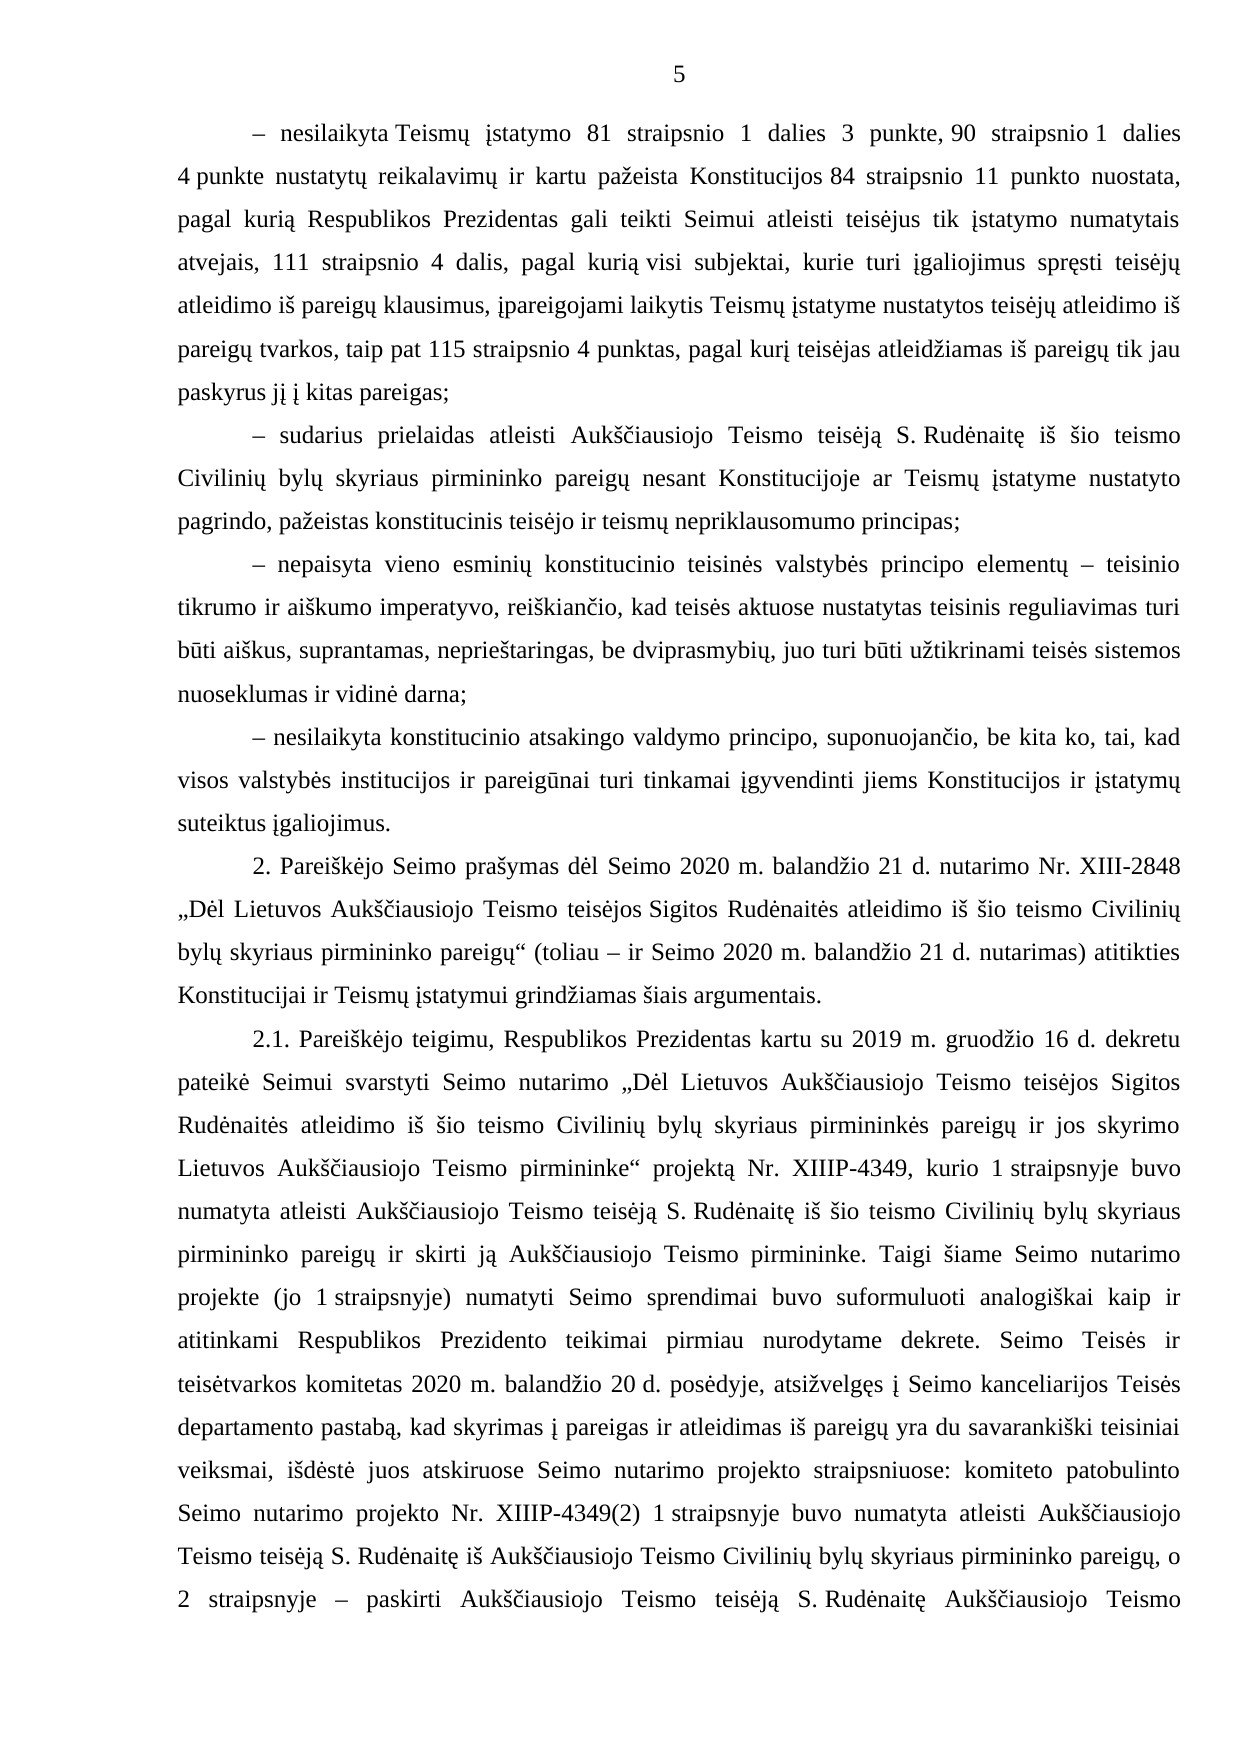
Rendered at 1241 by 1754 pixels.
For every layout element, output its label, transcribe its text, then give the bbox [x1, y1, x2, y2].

text – nesilaikyta Teismų įstatymo 81 straipsnio 1 dalies 3 punkte, 90 straipsnio 1 dalies 4 punkte nustatytų reikalavimų ir kartu pažeista Konstitucijos 84 straipsnio 11 punkto nuostata, pagal kurią Respublikos Prezidentas gali teikti Seimui atleisti teisėjus tik įstatymo numatytais atvejais, 111 straipsnio 4 dalis, pagal kurią visi subjektai, kurie turi įgaliojimus spręsti teisėjų atleidimo iš pareigų klausimus, įpareigojami laikytis Teismų įstatyme nustatytos teisėjų atleidimo iš pareigų tvarkos, taip pat 115 straipsnio 4 punktas, pagal kurį teisėjas atleidžiamas iš pareigų tik jau paskyrus jį į kitas pareigas; [177, 118, 1181, 406]
text – sudarius prielaidas atleisti Aukščiausiojo Teismo teisėją S. Rudėnaitę iš šio teismo Civilinių bylų skyriaus pirmininko pareigų nesant Konstitucijoje ar Teismų įstatyme nustatyto pagrindo, pažeistas konstitucinis teisėjo ir teismų nepriklausomumo principas; [177, 420, 1181, 535]
text 2.1. Pareiškėjo teigimu, Respublikos Prezidentas kartu su 2019 m. gruodžio 16 d. dekretu pateikė Seimui svarstyti Seimo nutarimo „Dėl Lietuvos Aukščiausiojo Teismo teisėjos Sigitos Rudėnaitės atleidimo iš šio teismo Civilinių bylų skyriaus pirmininkės pareigų ir jos skyrimo Lietuvos Aukščiausiojo Teismo pirmininke“ projektą Nr. XIIIP-4349, kurio 1 straipsnyje buvo numatyta atleisti Aukščiausiojo Teismo teisėją S. Rudėnaitę iš šio teismo Civilinių bylų skyriaus pirmininko pareigų ir skirti ją Aukščiausiojo Teismo pirmininke. Taigi šiame Seimo nutarimo projekte (jo 1 straipsnyje) numatyti Seimo sprendimai buvo suformuluoti analogiškai kaip ir atitinkami Respublikos Prezidento teikimai pirmiau nurodytame dekrete. Seimo Teisės ir teisėtvarkos komitetas 2020 m. balandžio 20 d. posėdyje, atsižvelgęs į Seimo kanceliarijos Teisės departamento pastabą, kad skyrimas į pareigas ir atleidimas iš pareigų yra du savarankiški teisiniai veiksmai, išdėstė juos atskiruose Seimo nutarimo projekto straipsniuose: komiteto patobulinto Seimo nutarimo projekto Nr. XIIIP-4349(2) 1 straipsnyje buvo numatyta atleisti Aukščiausiojo Teismo teisėją S. Rudėnaitę iš Aukščiausiojo Teismo Civilinių bylų skyriaus pirmininko pareigų, o 2 straipsnyje – paskirti Aukščiausiojo Teismo teisėją S. Rudėnaitę Aukščiausiojo Teismo [177, 1024, 1181, 1613]
text – nepaisyta vieno esminių konstitucinio teisinės valstybės principo elementų – teisinio tikrumo ir aiškumo imperatyvo, reiškiančio, kad teisės aktuose nustatytas teisinis reguliavimas turi būti aiškus, suprantamas, neprieštaringas, be dviprasmybių, juo turi būti užtikrinami teisės sistemos nuoseklumas ir vidinė darna; [177, 549, 1181, 707]
text – nesilaikyta konstitucinio atsakingo valdymo principo, suponuojančio, be kita ko, tai, kad visos valstybės institucijos ir pareigūnai turi tinkamai įgyvendinti jiems Konstitucijos ir įstatymų suteiktus įgaliojimus. [177, 722, 1181, 837]
text 2. Pareiškėjo Seimo prašymas dėl Seimo 2020 m. balandžio 21 d. nutarimo Nr. XIII-2848 „Dėl Lietuvos Aukščiausiojo Teismo teisėjos Sigitos Rudėnaitės atleidimo iš šio teismo Civilinių bylų skyriaus pirmininko pareigų“ (toliau – ir Seimo 2020 m. balandžio 21 d. nutarimas) atitikties Konstitucijai ir Teismų įstatymui grindžiamas šiais argumentais. [177, 851, 1181, 1009]
